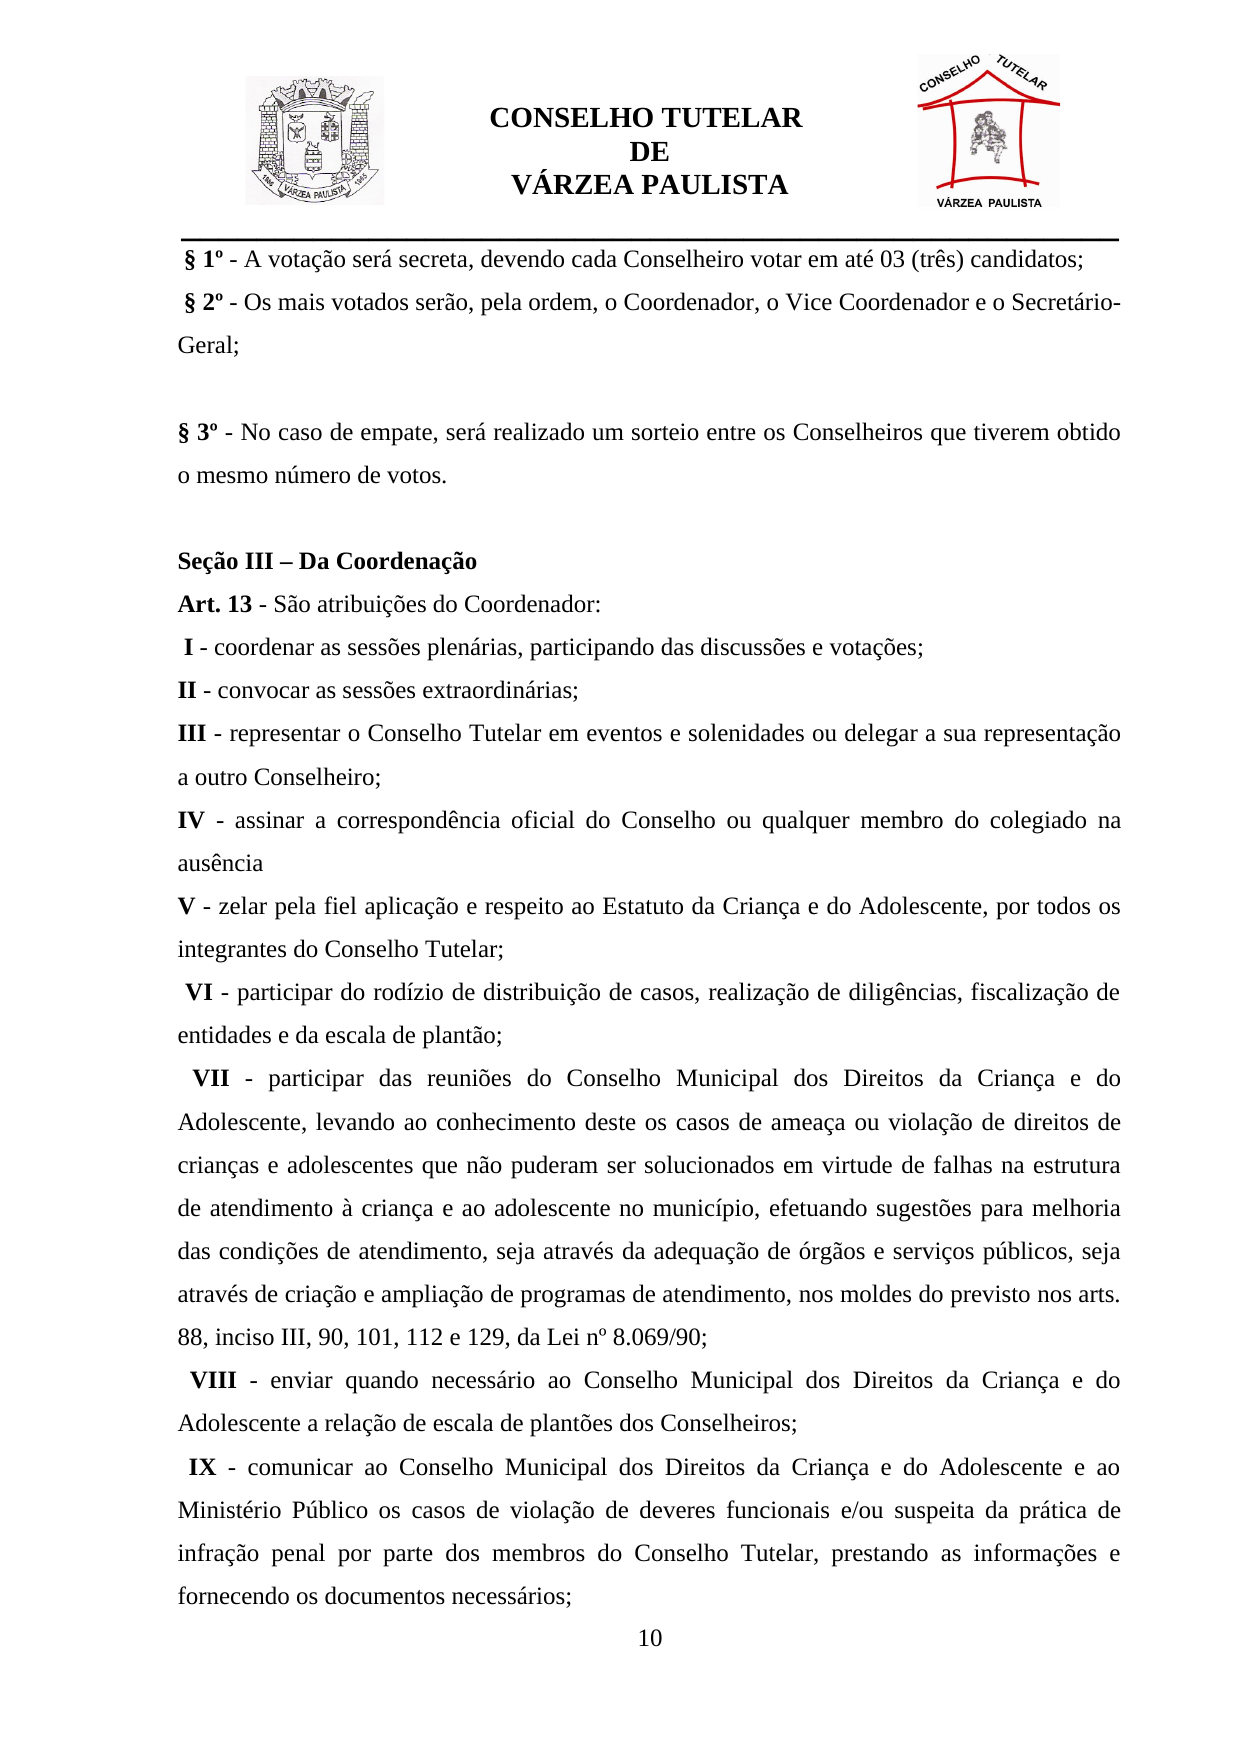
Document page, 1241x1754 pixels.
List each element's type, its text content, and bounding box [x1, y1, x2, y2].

text IV - assinar a correspondência oficial do Conselho ou qualquer membro do colegiado na ausência [177, 805, 1122, 877]
text I - coordenar as sessões plenárias, participando das discussões e votações; [177, 632, 1122, 661]
text IX - comunicar ao Conselho Municipal dos Direitos da Criança e do Adolescente e ao Ministério Público os casos de violação de deveres funcionais e/ou suspeita da prática de infração penal por parte dos membros do Conselho Tutelar, prestando as informações e fornecendo os documentos necessários; [177, 1452, 1122, 1610]
text § 1º - A votação será secreta, devendo cada Conselheiro votar em até 03 (três) candidatos; [177, 244, 1122, 273]
text § 3º - No caso de empate, será realizado um sorteio entre os Conselheiros que tiverem obtido o mesmo número de votos. [177, 417, 1122, 488]
picture [917, 54, 1061, 210]
text Art. 13 - São atribuições do Coordenador: [177, 589, 1122, 618]
text II - convocar as sessões extraordinárias; [177, 675, 1122, 704]
text VIII - enviar quando necessário ao Conselho Municipal dos Direitos da Criança e do Adolescente a relação de escala de plantões dos Conselheiros; [177, 1365, 1122, 1437]
text VII - participar das reuniões do Conselho Municipal dos Direitos da Criança e do Adolescente, levando ao conhecimento deste os casos de ameaça ou violação de direitos de crianças e adolescentes que não puderam ser solucionados em virtude de falhas na estrutura de atendimento à criança e ao adolescente no município, efetuando sugestões para melhoria das condições de atendimento, seja através da adequação de órgãos e serviços públicos, seja através de criação e ampliação de programas de atendimento, nos moldes do previsto nos arts. 88, inciso III, 90, 101, 112 e 129, da Lei nº 8.069/90; [177, 1063, 1122, 1351]
picture [245, 76, 385, 205]
text § 2º - Os mais votados serão, pela ordem, o Coordenador, o Vice Coordenador e o Secretário-Geral; [177, 287, 1122, 359]
text Seção III – Da Coordenação [177, 546, 1122, 575]
text V - zelar pela fiel aplicação e respeito ao Estatuto da Criança e do Adolescente, por todos os integrantes do Conselho Tutelar; [177, 891, 1122, 963]
text III - representar o Conselho Tutelar em eventos e solenidades ou delegar a sua representação a outro Conselheiro; [177, 718, 1122, 790]
text VI - participar do rodízio de distribuição de casos, realização de diligências, fiscalização de entidades e da escala de plantão; [177, 977, 1122, 1049]
